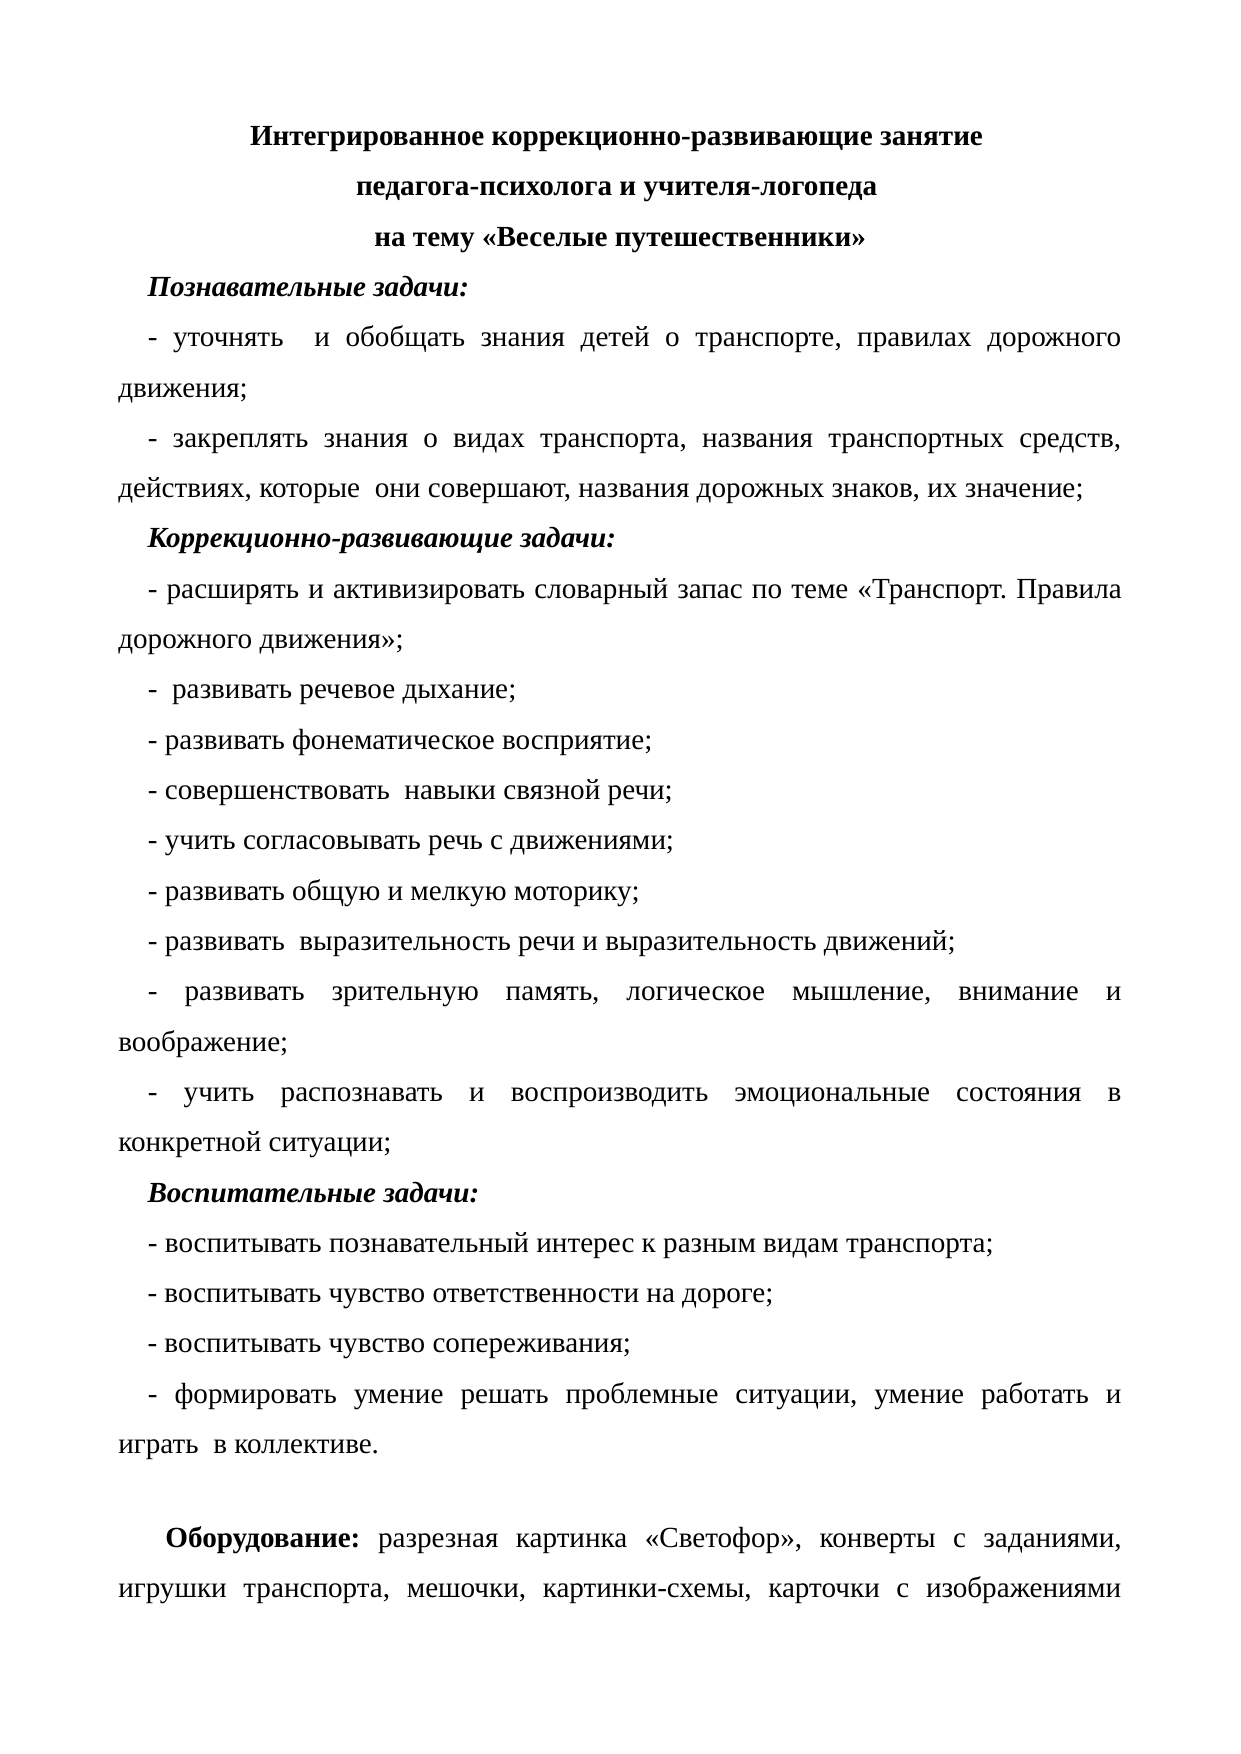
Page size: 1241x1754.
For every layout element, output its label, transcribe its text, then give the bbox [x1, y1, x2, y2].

list - воспитывать чувство сопереживания; [118, 1326, 1122, 1359]
text - развивать фонематическое восприятие; [118, 722, 1122, 755]
list Интегрированное коррекционно-развивающие занятие [118, 118, 1122, 152]
text - развивать общую и мелкую моторику; [118, 873, 1122, 906]
list - воспитывать чувство ответственности на дороге; [118, 1275, 1122, 1309]
list Коррекционно-развивающие задачи: [118, 521, 1122, 554]
text - развивать зрительную память, логическое мышление, внимание и воображение; [118, 973, 1122, 1057]
text - совершенствовать навыки связной речи; [118, 772, 1122, 806]
list Познавательные задачи: [118, 269, 1122, 303]
text - формировать умение решать проблемные ситуации, умение работать и играть в коллективе. [118, 1376, 1122, 1460]
text - расширять и активизировать словарный запас по теме «Транспорт. Правила дорожного движения»; [118, 571, 1122, 655]
text Оборудование: разрезная картинка «Светофор», конверты с заданиями, игрушки транспорта, мешочки, картинки-схемы, карточки с изображениями [118, 1520, 1122, 1603]
text - воспитывать познавательный интерес к разным видам транспорта; [118, 1225, 1122, 1258]
list на тему «Веселые путешественники» [118, 219, 1122, 252]
list Воспитательные задачи: [118, 1175, 1122, 1208]
text - учить распознавать и воспроизводить эмоциональные состояния в конкретной ситуации; [118, 1074, 1122, 1158]
text - развивать выразительность речи и выразительность движений; [118, 923, 1122, 957]
text - учить согласовывать речь с движениями; [118, 822, 1122, 856]
text - уточнять и обобщать знания детей о транспорте, правилах дорожного движения; [118, 319, 1122, 403]
list педагога-психолога и учителя-логопеда [118, 168, 1122, 202]
text - закреплять знания о видах транспорта, названия транспортных средств, действиях, которые они совершают, названия дорожных знаков, их значение; [118, 420, 1122, 504]
text - развивать речевое дыхание; [118, 672, 1122, 705]
